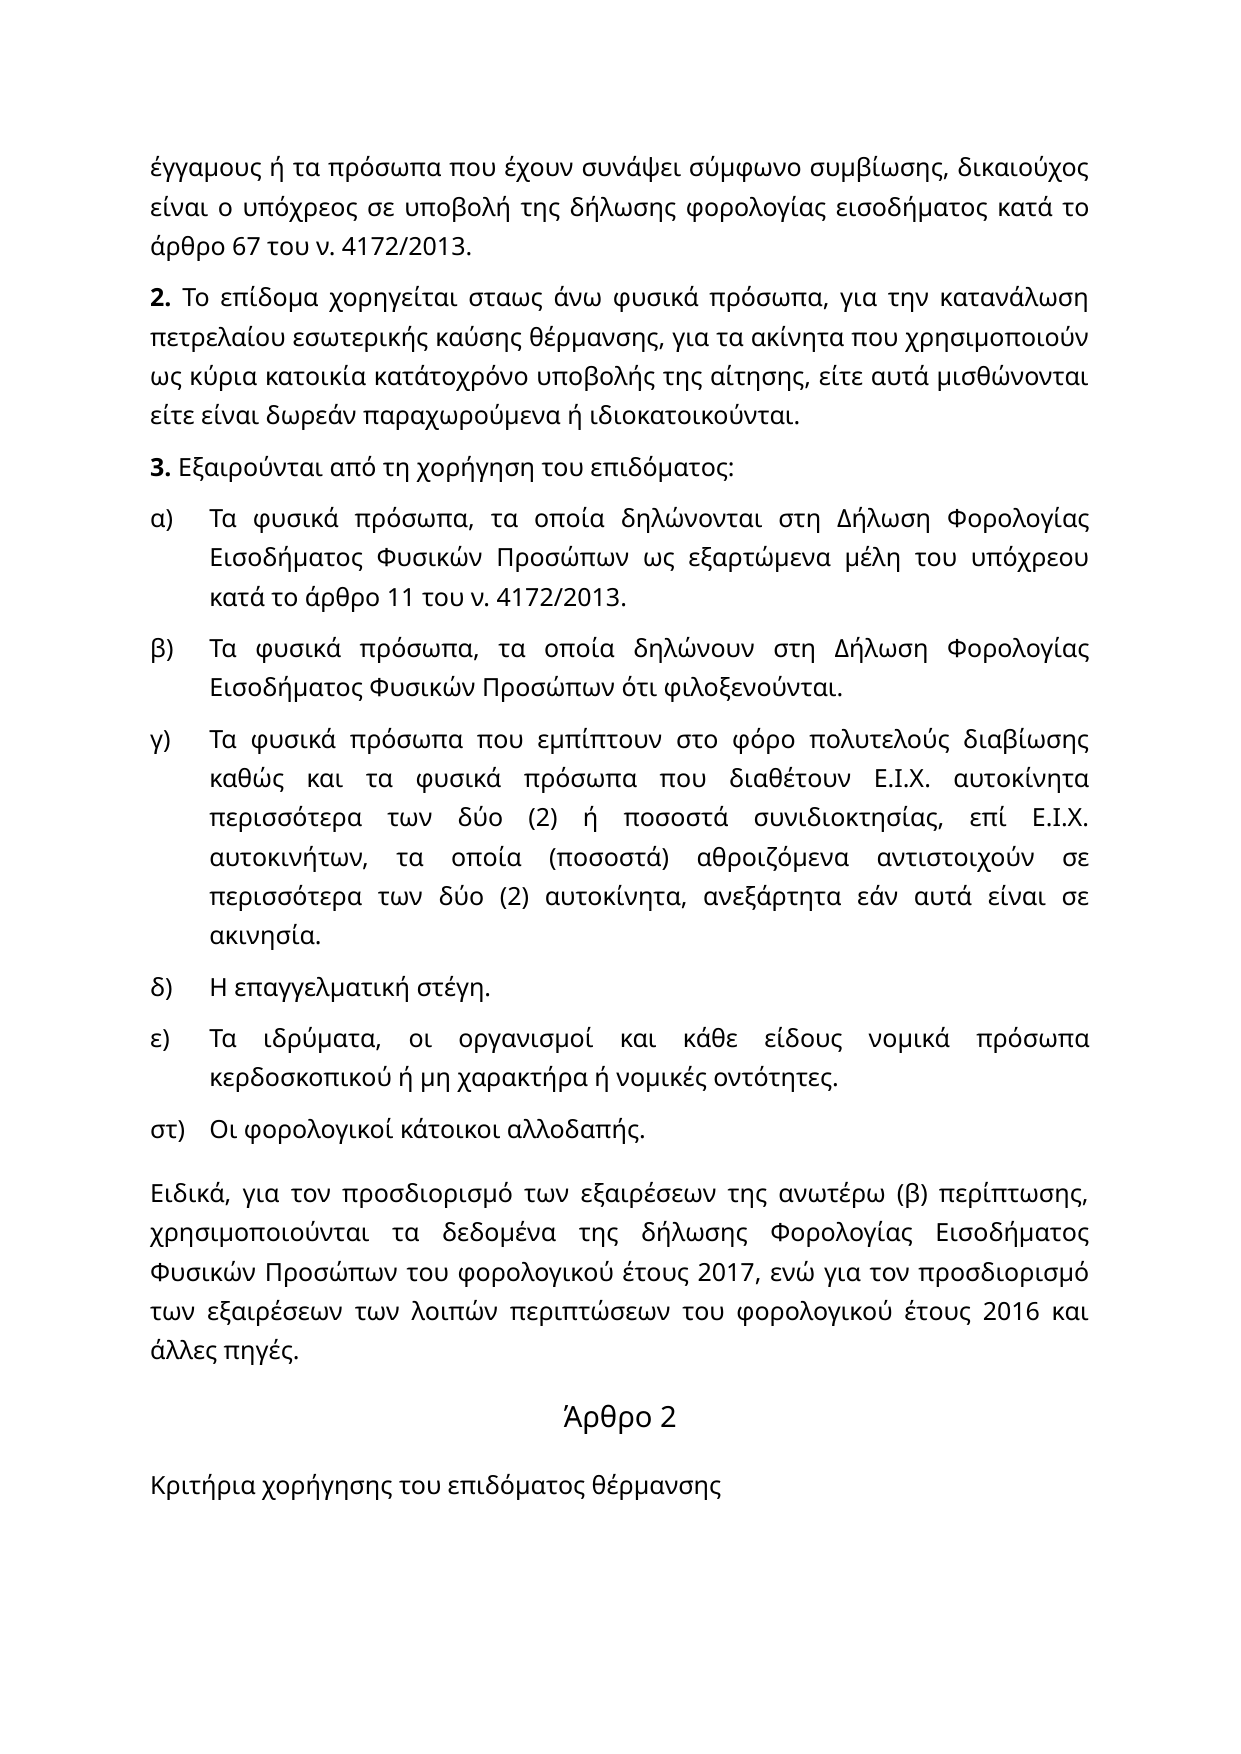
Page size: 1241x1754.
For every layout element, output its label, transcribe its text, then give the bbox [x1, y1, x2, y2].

subtitle Άρθρο 2 [150, 1397, 1090, 1436]
list ε) Τα ιδρύματα, οι οργανισμοί και κάθε είδους νομικά πρόσωπα κερδοσκοπικού ή μη χαρακτήρα ή νομικές οντότητες. [150, 1021, 1090, 1094]
list γ) Τα φυσικά πρόσωπα που εμπίπτουν στο φόρο πολυτελούς διαβίωσης καθώς και τα φυσικά πρόσωπα που διαθέτουν Ε.Ι.Χ. αυτοκίνητα περισσότερα των δύο (2) ή ποσοστά συνιδιοκτησίας, επί Ε.Ι.Χ. αυτοκινήτων, τα οποία (ποσοστά) αθροιζόμενα αντιστοιχούν σε περισσότερα των δύο (2) αυτοκίνητα, ανεξάρτητα εάν αυτά είναι σε ακινησία. [150, 722, 1090, 952]
list β) Τα φυσικά πρόσωπα, τα οποία δηλώνουν στη Δήλωση Φορολογίας Εισοδήματος Φυσικών Προσώπων ότι φιλοξενούνται. [150, 631, 1090, 704]
text 2. Το επίδομα χορηγείται σταως άνω φυσικά πρόσωπα, για την κατανάλωση πετρελαίου εσωτερικής καύσης θέρμανσης, για τα ακίνητα που χρησιμοποιούν ως κύρια κατοικία κατάτοχρόνο υποβολής της αίτησης, είτε αυτά μισθώνονται είτε είναι δωρεάν παραχωρούμενα ή ιδιοκατοικούνται. [150, 280, 1090, 432]
text Κριτήρια χορήγησης του επιδόματος θέρμανσης [150, 1467, 1090, 1501]
list δ) Η επαγγελματική στέγη. [150, 969, 1090, 1003]
text Ειδικά, για τον προσδιορισμό των εξαιρέσεων της ανωτέρω (β) περίπτωσης, χρησιμοποιούνται τα δεδομένα της δήλωσης Φορολογίας Εισοδήματος Φυσικών Προσώπων του φορολογικού έτους 2017, ενώ για τον προσδιορισμό των εξαιρέσεων των λοιπών περιπτώσεων του φορολογικού έτους 2016 και άλλες πηγές. [150, 1176, 1090, 1367]
list στ) Οι φορολογικοί κάτοικοι αλλοδαπής. [150, 1112, 1090, 1146]
list α) Τα φυσικά πρόσωπα, τα οποία δηλώνονται στη Δήλωση Φορολογίας Εισοδήματος Φυσικών Προσώπων ως εξαρτώμενα μέλη του υπόχρεου κατά το άρθρο 11 του ν. 4172/2013. [150, 501, 1090, 613]
text 3. Εξαιρούνται από τη χορήγηση του επιδόματος: [150, 449, 1090, 483]
text έγγαμους ή τα πρόσωπα που έχουν συνάψει σύμφωνο συμβίωσης, δικαιούχος είναι ο υπόχρεος σε υποβολή της δήλωσης φορολογίας εισοδήματος κατά το άρθρο 67 του ν. 4172/2013. [150, 150, 1090, 262]
